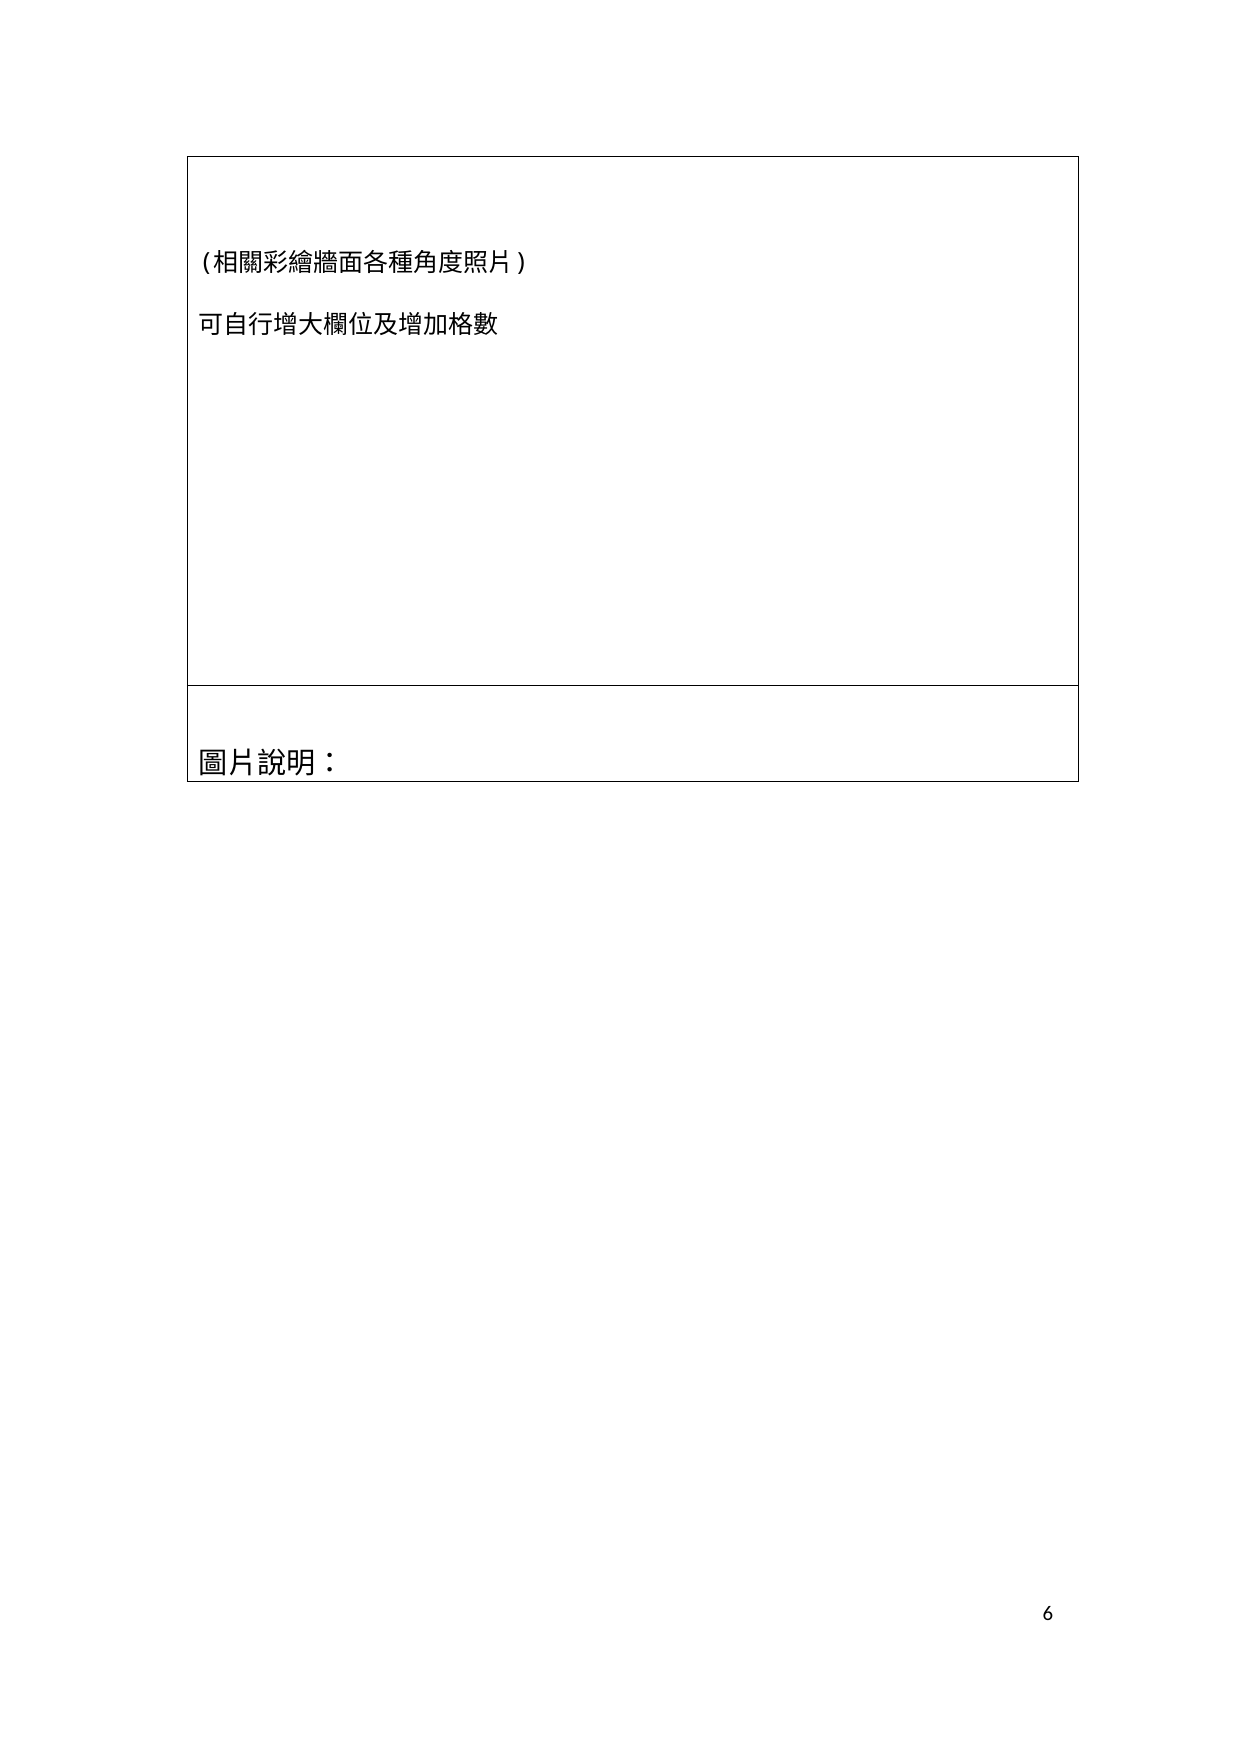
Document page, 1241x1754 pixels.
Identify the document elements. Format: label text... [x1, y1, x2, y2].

table_cell (相關彩繪牆面各種角度照片) 可自行增大欄位及增加格數 [188, 157, 1078, 685]
table_cell 圖片說明： [188, 686, 1078, 781]
